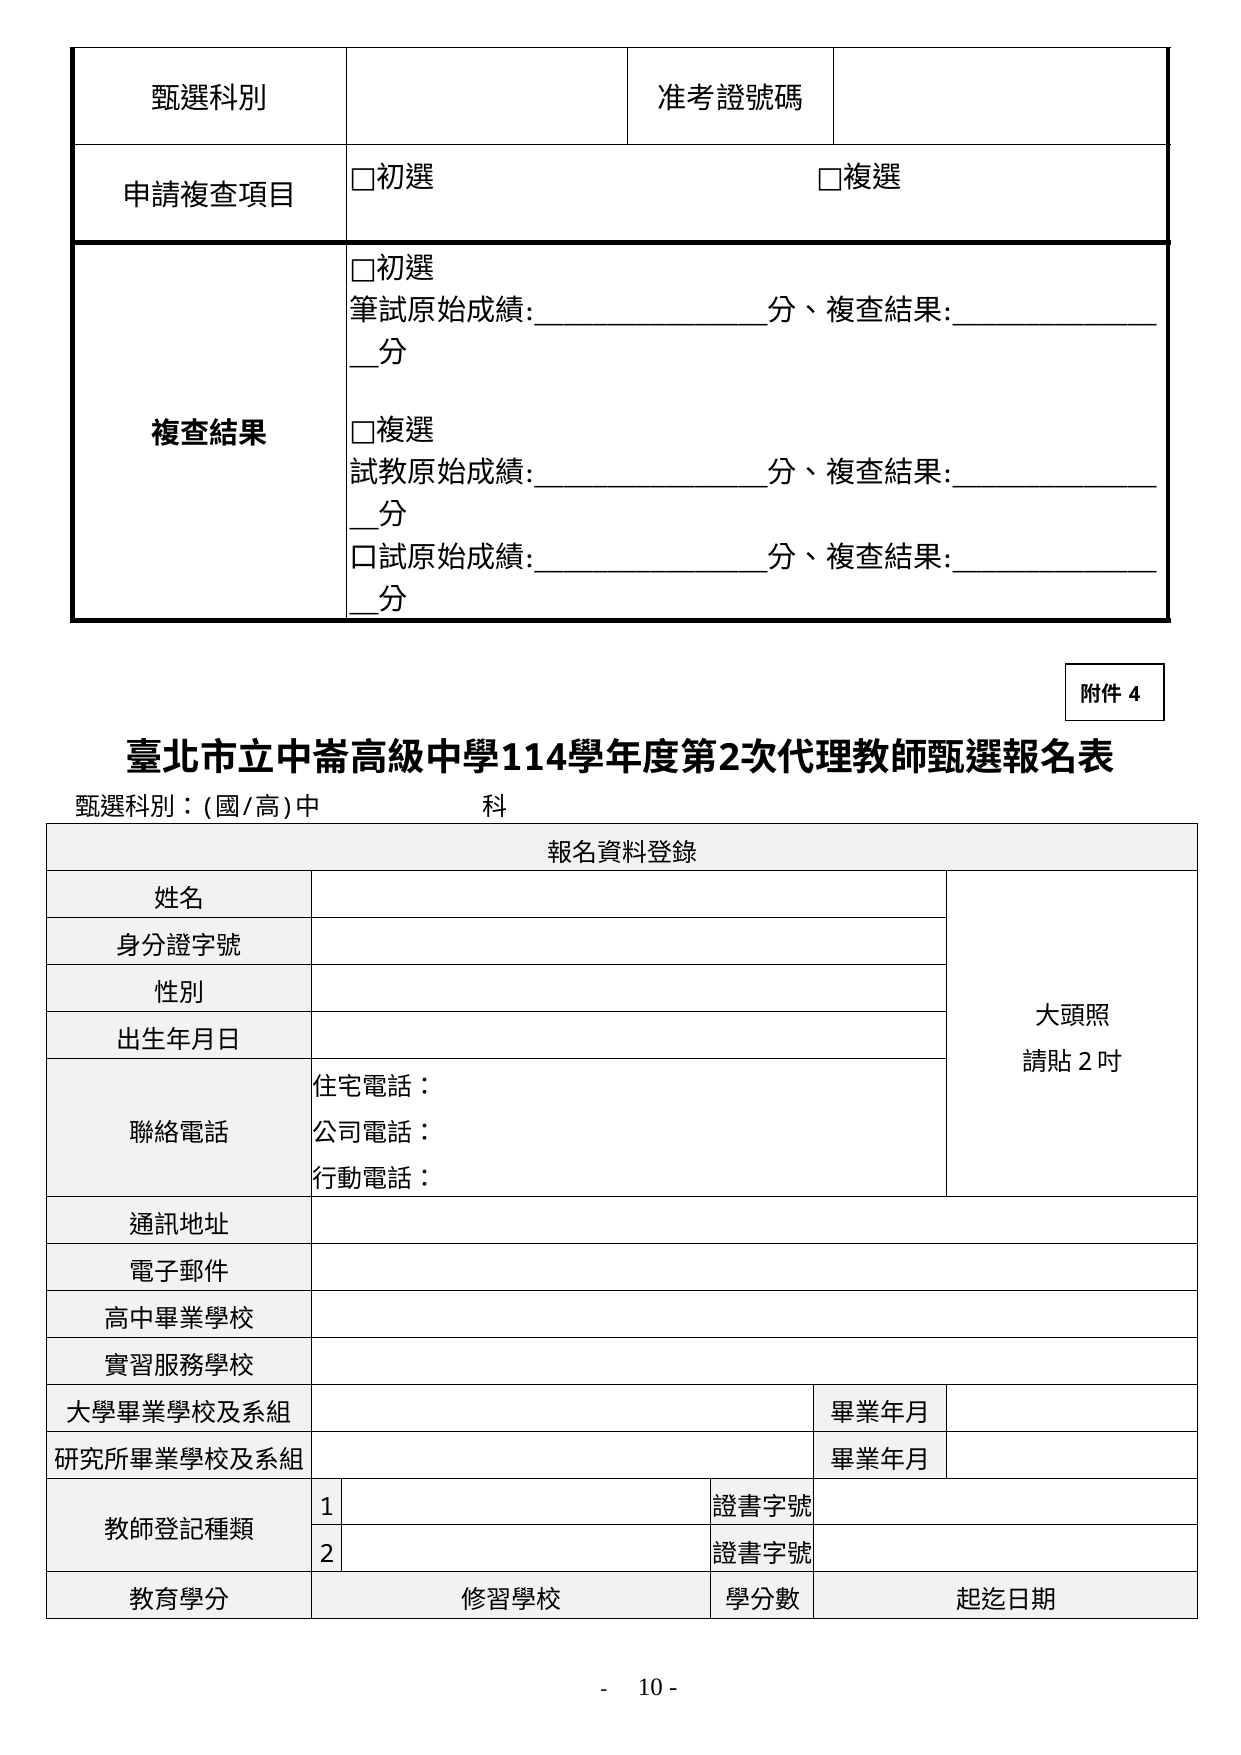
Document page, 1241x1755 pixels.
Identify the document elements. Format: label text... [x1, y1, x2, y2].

table_cell 證書字號 [711, 1525, 813, 1571]
table_cell [947, 1432, 1197, 1477]
table_cell 1 [312, 1479, 341, 1524]
table_cell 畢業年月 [814, 1432, 946, 1477]
table_cell 出生年月日 [47, 1012, 311, 1058]
table_cell 大學畢業學校及系組 [47, 1385, 311, 1431]
table_cell [342, 1479, 710, 1524]
table_cell 身分證字號 [47, 918, 311, 964]
table_cell 大頭照 請貼2吋 [947, 871, 1197, 1196]
table_cell [347, 48, 627, 143]
table_cell 學分數 [711, 1572, 813, 1618]
table_cell 修習學校 [312, 1572, 710, 1618]
table_cell [947, 1385, 1197, 1431]
table_cell 起迄日期 [814, 1572, 1197, 1618]
table_cell [312, 1197, 1197, 1243]
table_cell 教育學分 [47, 1572, 311, 1618]
table_cell 性別 [47, 965, 311, 1011]
table_cell 通訊地址 [47, 1197, 311, 1243]
table_cell [312, 871, 946, 917]
table_cell 高中畢業學校 [47, 1291, 311, 1337]
table_cell 複查結果 [75, 245, 346, 618]
table_cell [312, 1432, 813, 1477]
table_cell [312, 1338, 1197, 1384]
table_cell [312, 918, 946, 964]
table_cell [312, 965, 946, 1011]
table_cell 畢業年月 [814, 1385, 946, 1431]
table_cell [312, 1385, 813, 1431]
table_cell 證書字號 [711, 1479, 813, 1524]
table_cell 電子郵件 [47, 1244, 311, 1290]
table_cell □初選(原始成績:____________) □複選(原始成績:____________) [347, 145, 1166, 240]
table_cell 聯絡電話 [47, 1059, 311, 1196]
table_cell 研究所畢業學校及系組 [47, 1432, 311, 1477]
table_cell 申請複查項目 [75, 145, 346, 240]
table_cell □初選 筆試原始成績:________________分、複查結果:________________分 □複選 試教原始成績:________________分、複查結果:________________分 口試原始成績:________________分、複查結果:________________分 [347, 245, 1166, 618]
table_cell 教師登記種類 [47, 1479, 311, 1571]
table_cell [312, 1012, 946, 1058]
table_cell 甄選科別 [75, 48, 346, 143]
table_cell 實習服務學校 [47, 1338, 311, 1384]
table_header 報名資料登錄 [47, 824, 1197, 870]
table_cell 姓名 [47, 871, 311, 917]
table_cell 住宅電話： 公司電話： 行動電話： [312, 1059, 946, 1196]
text 甄選科別：(國/高)中 科 [75, 782, 1165, 823]
table_cell [312, 1291, 1197, 1337]
table_cell [814, 1479, 1197, 1524]
table_cell [312, 1244, 1197, 1290]
table_cell [834, 48, 1166, 143]
table_cell 准考證號碼 [628, 48, 833, 143]
table_cell 2 [312, 1525, 341, 1571]
text 臺北市立中崙高級中學114學年度第2次代理教師甄選報名表 [75, 727, 1165, 782]
table_cell [814, 1525, 1197, 1571]
table_cell [342, 1525, 710, 1571]
